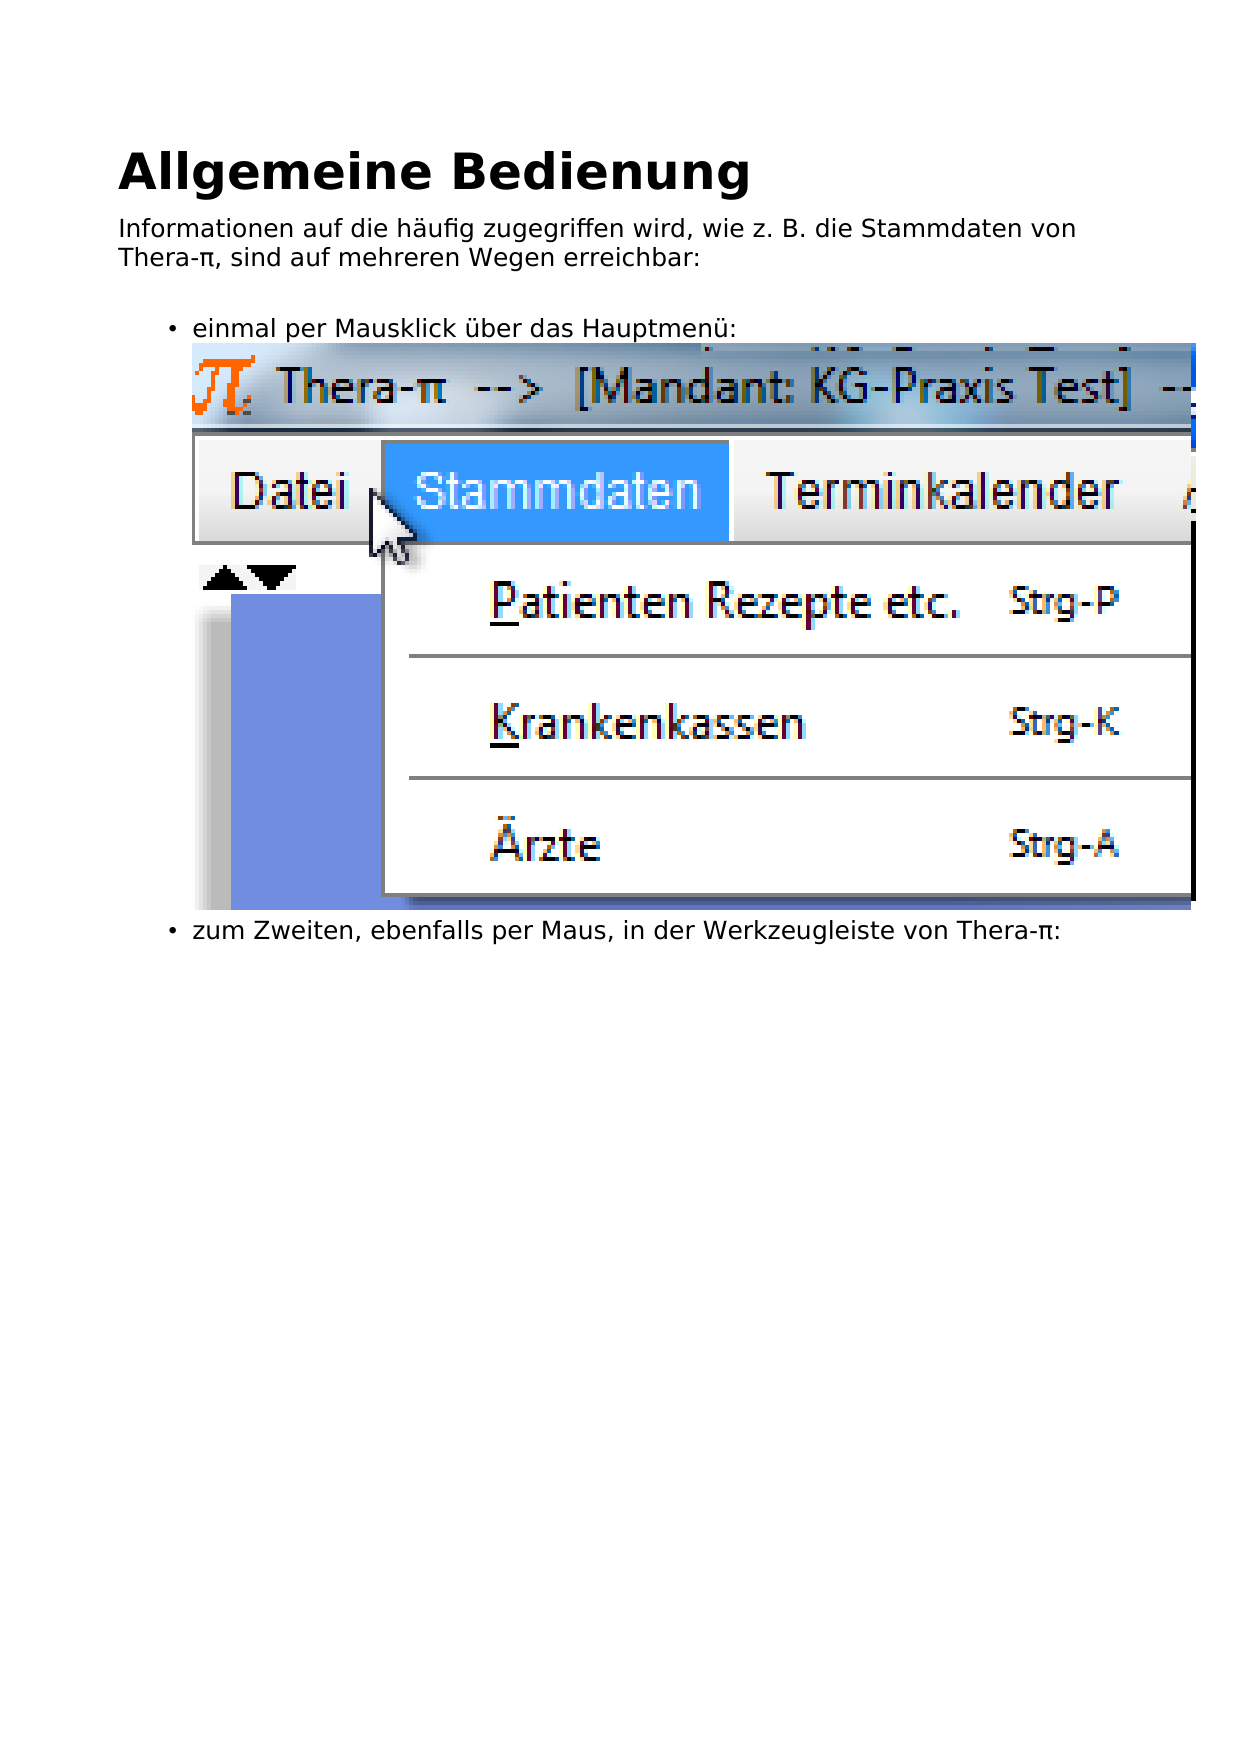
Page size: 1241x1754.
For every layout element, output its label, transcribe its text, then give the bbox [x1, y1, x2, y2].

picture [192, 343, 1196, 910]
list zum Zweiten, ebenfalls per Maus, in der Werkzeugleiste von Thera-π: [177, 916, 1122, 945]
text Informationen auf die häufig zugegriffen wird, wie z. B. die Stammdaten von Thera-π, sind auf mehreren Wegen erreichbar: [118, 214, 1122, 272]
list einmal per Mausklick über das Hauptmenü: [177, 314, 1122, 916]
subtitle Allgemeine Bedienung [118, 143, 1122, 201]
